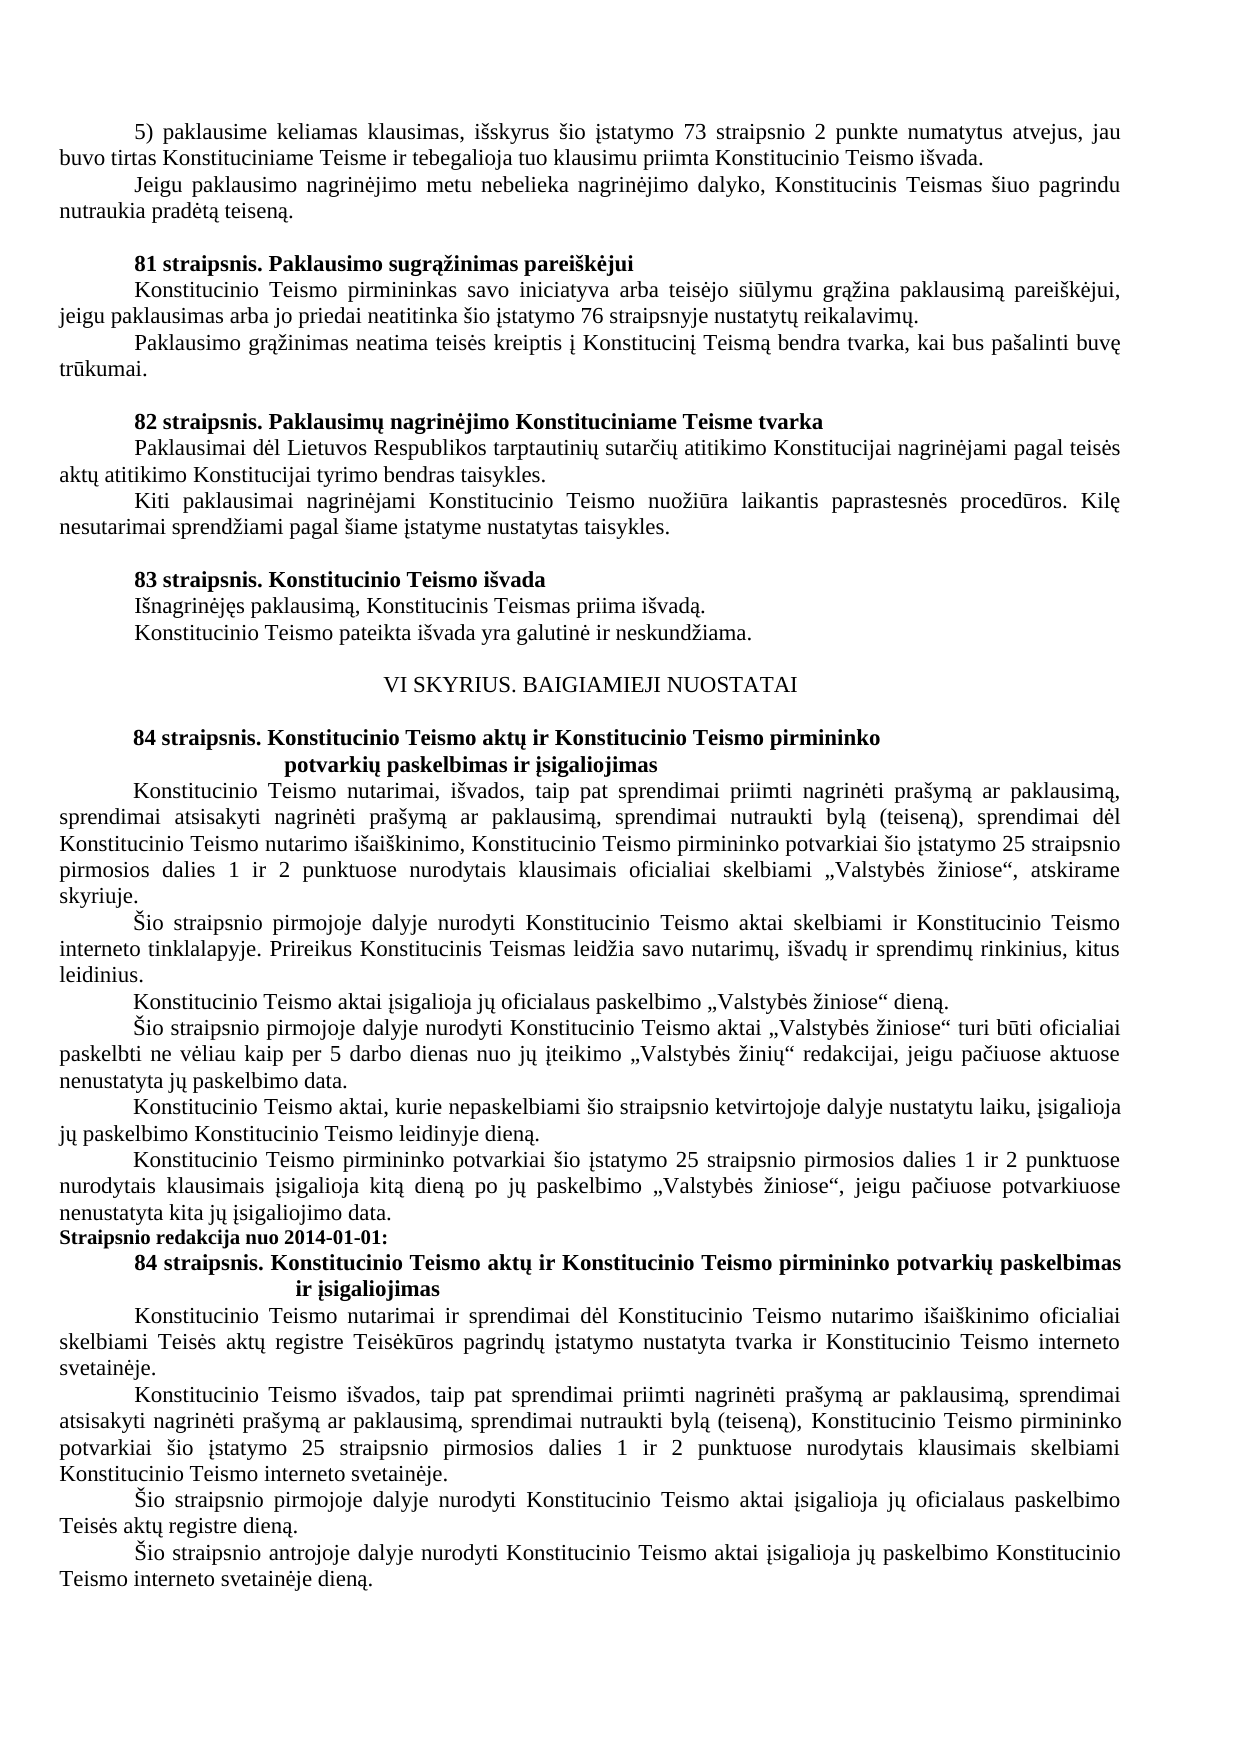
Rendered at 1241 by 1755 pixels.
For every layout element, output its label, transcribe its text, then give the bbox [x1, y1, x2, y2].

text Šio straipsnio antrojoje dalyje nurodyti Konstitucinio Teismo aktai įsigalioja jų paskelbimo Konstitucinio Teismo interneto svetainėje dieną. [59, 1539, 1122, 1592]
text Konstitucinio Teismo aktai, kurie nepaskelbiami šio straipsnio ketvirtojoje dalyje nustatytu laiku, įsigalioja jų paskelbimo Konstitucinio Teismo leidinyje dieną. [59, 1093, 1122, 1146]
text 81 straipsnis. Paklausimo sugrąžinimas pareiškėjui [59, 250, 1122, 276]
text potvarkių paskelbimas ir įsigaliojimas [209, 751, 1122, 777]
text Konstitucinio Teismo pirmininko potvarkiai šio įstatymo 25 straipsnio pirmosios dalies 1 ir 2 punktuose nurodytais klausimais įsigalioja kitą dieną po jų paskelbimo „Valstybės žiniose“, jeigu pačiuose potvarkiuose nenustatyta kita jų įsigaliojimo data. [59, 1146, 1122, 1225]
text Jeigu paklausimo nagrinėjimo metu nebelieka nagrinėjimo dalyko, Konstitucinis Teismas šiuo pagrindu nutraukia pradėtą teiseną. [59, 171, 1122, 223]
text Konstitucinio Teismo pateikta išvada yra galutinė ir neskundžiama. [59, 619, 1122, 645]
text Konstitucinio Teismo nutarimai, išvados, taip pat sprendimai priimti nagrinėti prašymą ar paklausimą, sprendimai atsisakyti nagrinėti prašymą ar paklausimą, sprendimai nutraukti bylą (teiseną), sprendimai dėl Konstitucinio Teismo nutarimo išaiškinimo, Konstitucinio Teismo pirmininko potvarkiai šio įstatymo 25 straipsnio pirmosios dalies 1 ir 2 punktuose nurodytais klausimais oficialiai skelbiami „Valstybės žiniose“, atskirame skyriuje. [59, 777, 1122, 909]
text 84 straipsnis. Konstitucinio Teismo aktų ir Konstitucinio Teismo pirmininko potvarkių paskelbimas ir įsigaliojimas [134, 1249, 1122, 1302]
text Paklausimo grąžinimas neatima teisės kreiptis į Konstitucinį Teismą bendra tvarka, kai bus pašalinti buvę trūkumai. [59, 329, 1122, 382]
text Išnagrinėjęs paklausimą, Konstitucinis Teismas priima išvadą. [59, 592, 1122, 619]
text Konstitucinio Teismo aktai įsigalioja jų oficialaus paskelbimo „Valstybės žiniose“ dieną. [59, 988, 1122, 1014]
text 82 straipsnis. Paklausimų nagrinėjimo Konstituciniame Teisme tvarka [59, 408, 1122, 434]
text 84 straipsnis. Konstitucinio Teismo aktų ir Konstitucinio Teismo pirmininko [59, 724, 1122, 751]
text Šio straipsnio pirmojoje dalyje nurodyti Konstitucinio Teismo aktai įsigalioja jų oficialaus paskelbimo Teisės aktų registre dieną. [59, 1486, 1122, 1539]
text 5) paklausime keliamas klausimas, išskyrus šio įstatymo 73 straipsnio 2 punkte numatytus atvejus, jau buvo tirtas Konstituciniame Teisme ir tebegalioja tuo klausimu priimta Konstitucinio Teismo išvada. [59, 118, 1122, 171]
text Šio straipsnio pirmojoje dalyje nurodyti Konstitucinio Teismo aktai „Valstybės žiniose“ turi būti oficialiai paskelbti ne vėliau kaip per 5 darbo dienas nuo jų įteikimo „Valstybės žinių“ redakcijai, jeigu pačiuose aktuose nenustatyta jų paskelbimo data. [59, 1014, 1122, 1093]
text Kiti paklausimai nagrinėjami Konstitucinio Teismo nuožiūra laikantis paprastesnės procedūros. Kilę nesutarimai sprendžiami pagal šiame įstatyme nustatytas taisykles. [59, 487, 1122, 540]
text Konstitucinio Teismo pirmininkas savo iniciatyva arba teisėjo siūlymu grąžina paklausimą pareiškėjui, jeigu paklausimas arba jo priedai neatitinka šio įstatymo 76 straipsnyje nustatytų reikalavimų. [59, 276, 1122, 329]
text Konstitucinio Teismo išvados, taip pat sprendimai priimti nagrinėti prašymą ar paklausimą, sprendimai atsisakyti nagrinėti prašymą ar paklausimą, sprendimai nutraukti bylą (teiseną), Konstitucinio Teismo pirmininko potvarkiai šio įstatymo 25 straipsnio pirmosios dalies 1 ir 2 punktuose nurodytais klausimais skelbiami Konstitucinio Teismo interneto svetainėje. [59, 1381, 1122, 1486]
text VI SKYRIUS. BAIGIAMIEJI NUOSTATAI [59, 672, 1122, 698]
text 83 straipsnis. Konstitucinio Teismo išvada [59, 566, 1122, 592]
text Šio straipsnio pirmojoje dalyje nurodyti Konstitucinio Teismo aktai skelbiami ir Konstitucinio Teismo interneto tinklalapyje. Prireikus Konstitucinis Teismas leidžia savo nutarimų, išvadų ir sprendimų rinkinius, kitus leidinius. [59, 909, 1122, 988]
text Konstitucinio Teismo nutarimai ir sprendimai dėl Konstitucinio Teismo nutarimo išaiškinimo oficialiai skelbiami Teisės aktų registre Teisėkūros pagrindų įstatymo nustatyta tvarka ir Konstitucinio Teismo interneto svetainėje. [59, 1302, 1122, 1381]
text Straipsnio redakcija nuo 2014-01-01: [59, 1225, 1122, 1249]
text Paklausimai dėl Lietuvos Respublikos tarptautinių sutarčių atitikimo Konstitucijai nagrinėjami pagal teisės aktų atitikimo Konstitucijai tyrimo bendras taisykles. [59, 434, 1122, 487]
